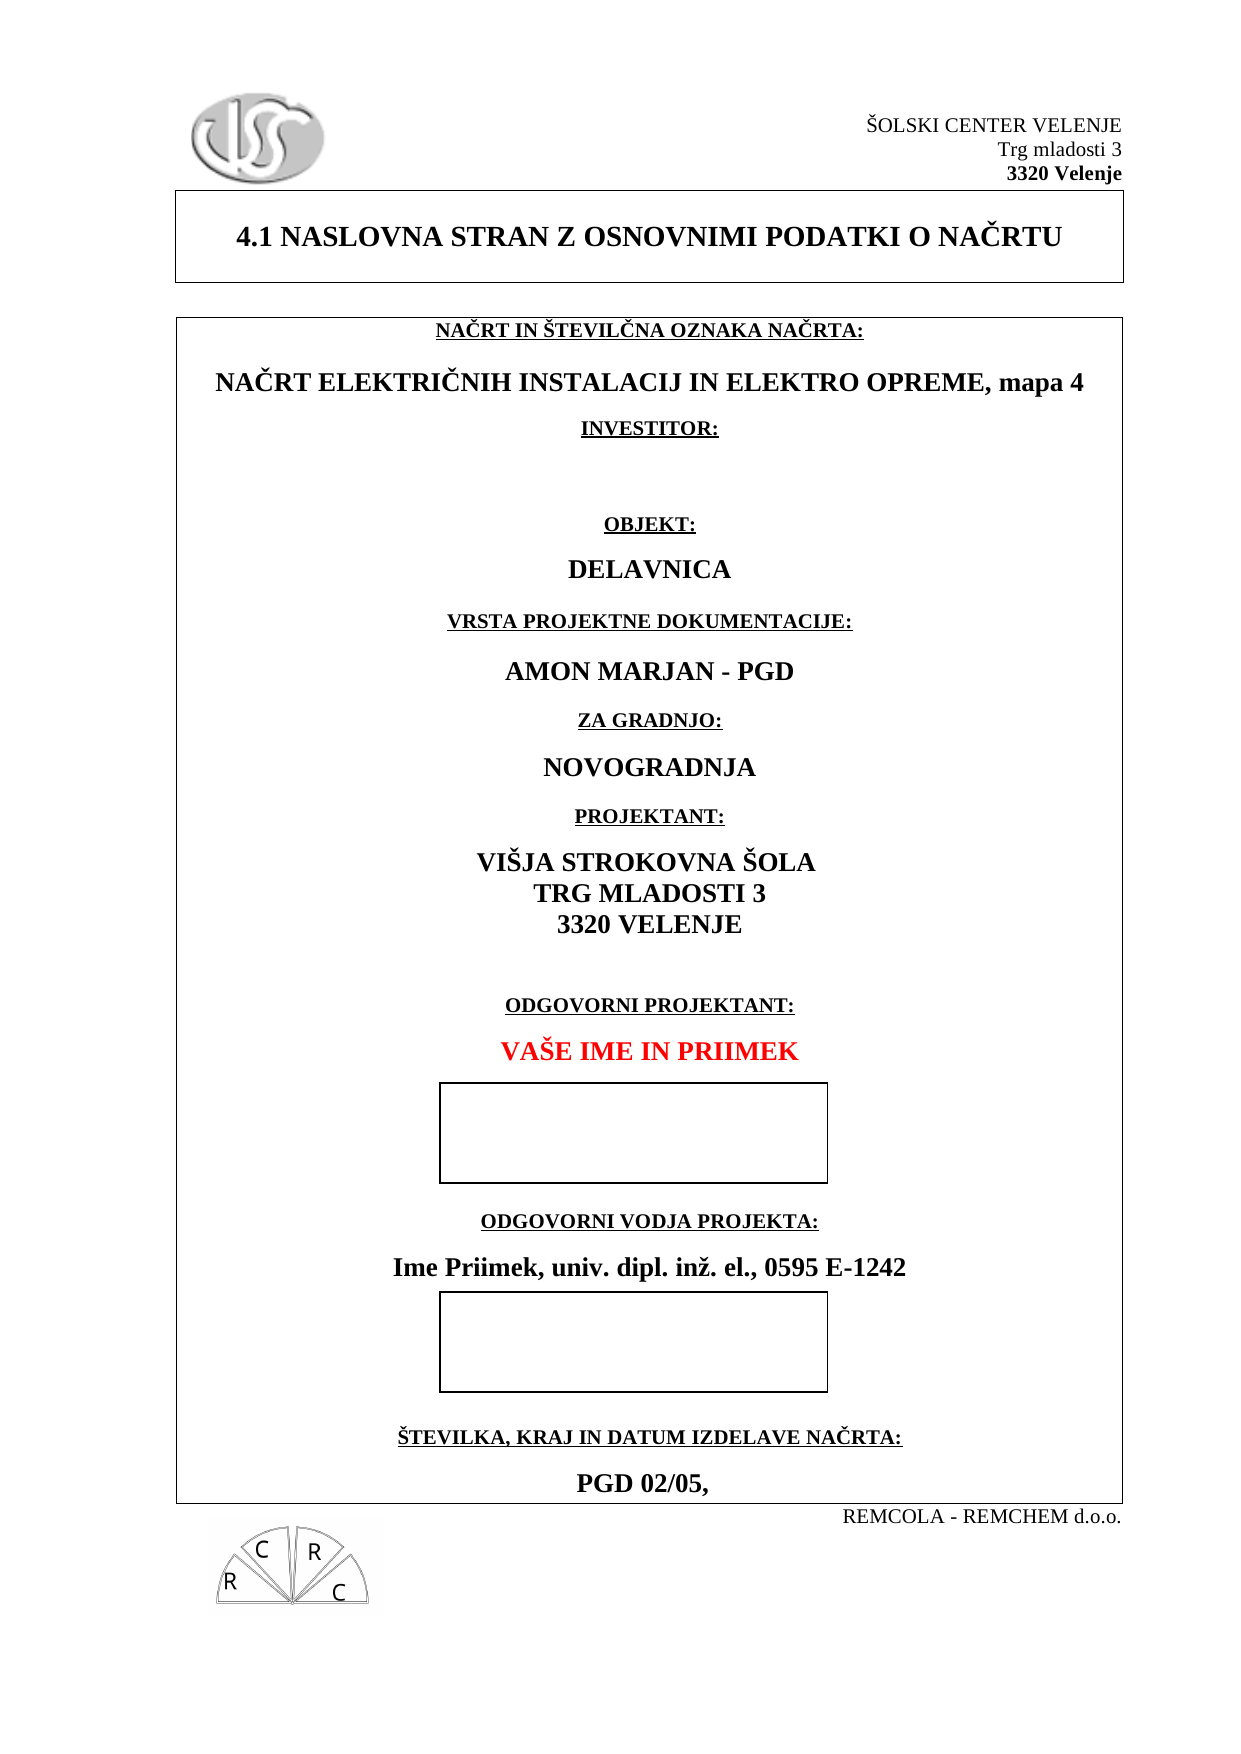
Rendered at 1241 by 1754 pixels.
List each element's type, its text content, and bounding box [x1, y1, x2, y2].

text REMCOLA - REMCHEM d.o.o. [177, 1504, 1122, 1626]
text NAČRT IN ŠTEVILČNA OZNAKA NAČRTA: [177, 318, 1122, 342]
text ODGOVORNI VODJA PROJEKTA: [177, 1209, 1122, 1233]
picture [191, 92, 326, 188]
text NOVOGRADNJA [177, 751, 1122, 782]
text Ime Priimek, univ. dipl. inž. el., 0595 E-1242 [177, 1252, 1122, 1283]
text DELAVNICA [177, 554, 1122, 585]
subtitle VAŠE IME IN PRIIMEK [177, 1036, 1122, 1067]
text PROJEKTANT: [177, 804, 1122, 828]
text NAČRT ELEKTRIČNIH INSTALACIJ IN ELEKTRO OPREME, mapa 4 [177, 366, 1122, 397]
text INVESTITOR: [177, 416, 1122, 440]
text VRSTA PROJEKTNE DOKUMENTACIJE: [177, 609, 1122, 633]
text ODGOVORNI PROJEKTANT: [177, 993, 1122, 1017]
text VIŠJA STROKOVNA ŠOLA [177, 847, 1122, 878]
text ŠTEVILKA, KRAJ IN DATUM IZDELAVE NAČRTA: [177, 1425, 1122, 1449]
text [177, 137, 190, 161]
text 3320 VELENJE [177, 909, 1122, 940]
text AMON MARJAN - PGD [177, 655, 1122, 686]
text 3320 Velenje [327, 161, 1122, 185]
text TRG MLADOSTI 3 [177, 878, 1122, 909]
text PGD 02/05, [177, 1467, 1122, 1503]
text ŠOLSKI CENTER VELENJE [177, 91, 1122, 189]
text ZA GRADNJO: [177, 708, 1122, 732]
text Trg mladosti 3 [327, 137, 1122, 161]
text OBJEKT: [177, 511, 1122, 535]
table_header 4.1 NASLOVNA STRAN Z OSNOVNIMI PODATKI O NAČRTU [176, 191, 1123, 282]
text [177, 161, 190, 185]
